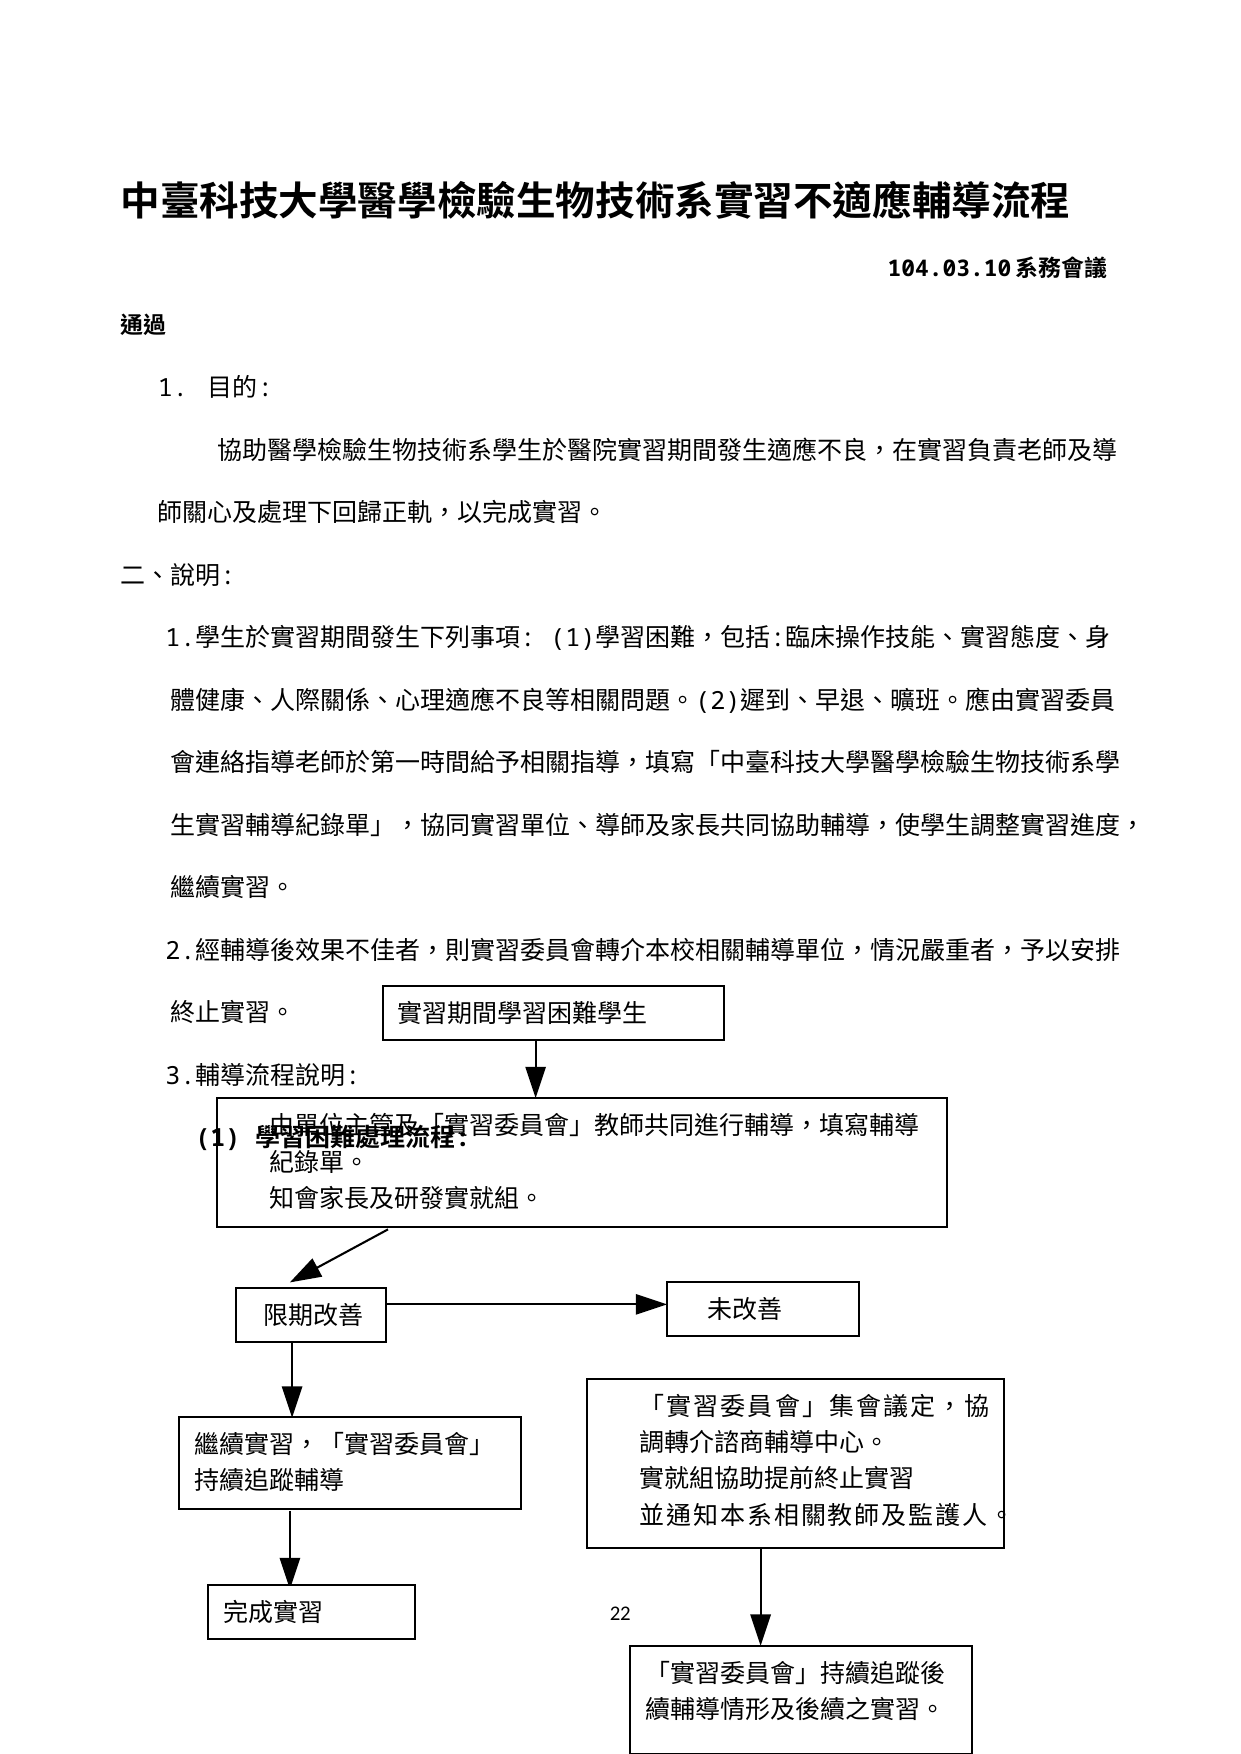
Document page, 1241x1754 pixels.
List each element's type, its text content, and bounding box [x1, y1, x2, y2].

text (1) 學習困難處理流程: [120, 1094, 534, 1157]
text 104.03.10系務會議通過 [120, 219, 1120, 344]
list 目的: [158, 344, 1120, 407]
text 中臺科技大學醫學檢驗生物技術系實習不適應輔導流程 [120, 157, 1120, 219]
text (1) 學習困難處理流程: [537, 1094, 1120, 1157]
text 3.輔導流程說明: [120, 1032, 535, 1094]
text 協助醫學檢驗生物技術系學生於醫院實習期間發生適應不良，在實習負責老師及導師關心及處理下回歸正軌，以完成實習。 [158, 407, 1120, 532]
text 1.學生於實習期間發生下列事項: (1)學習困難，包括:臨床操作技能、實習態度、身體健康、人際關係、心理適應不良等相關問題。(2)遲到、早退、曠班。應由實習委員會連絡指導老師於第一時間給予相關指導，填寫「中臺科技大學醫學檢驗生物技術系學生實習輔導紀錄單」，協同實習單位、導師及家長共同協助輔導，使學生調整實習進度，繼續實習。 [120, 594, 1120, 907]
text 二、說明: [120, 532, 1120, 594]
text [537, 1032, 1120, 1094]
text 2.經輔導後效果不佳者，則實習委員會轉介本校相關輔導單位，情況嚴重者，予以安排終止實習。 [120, 907, 1120, 1032]
